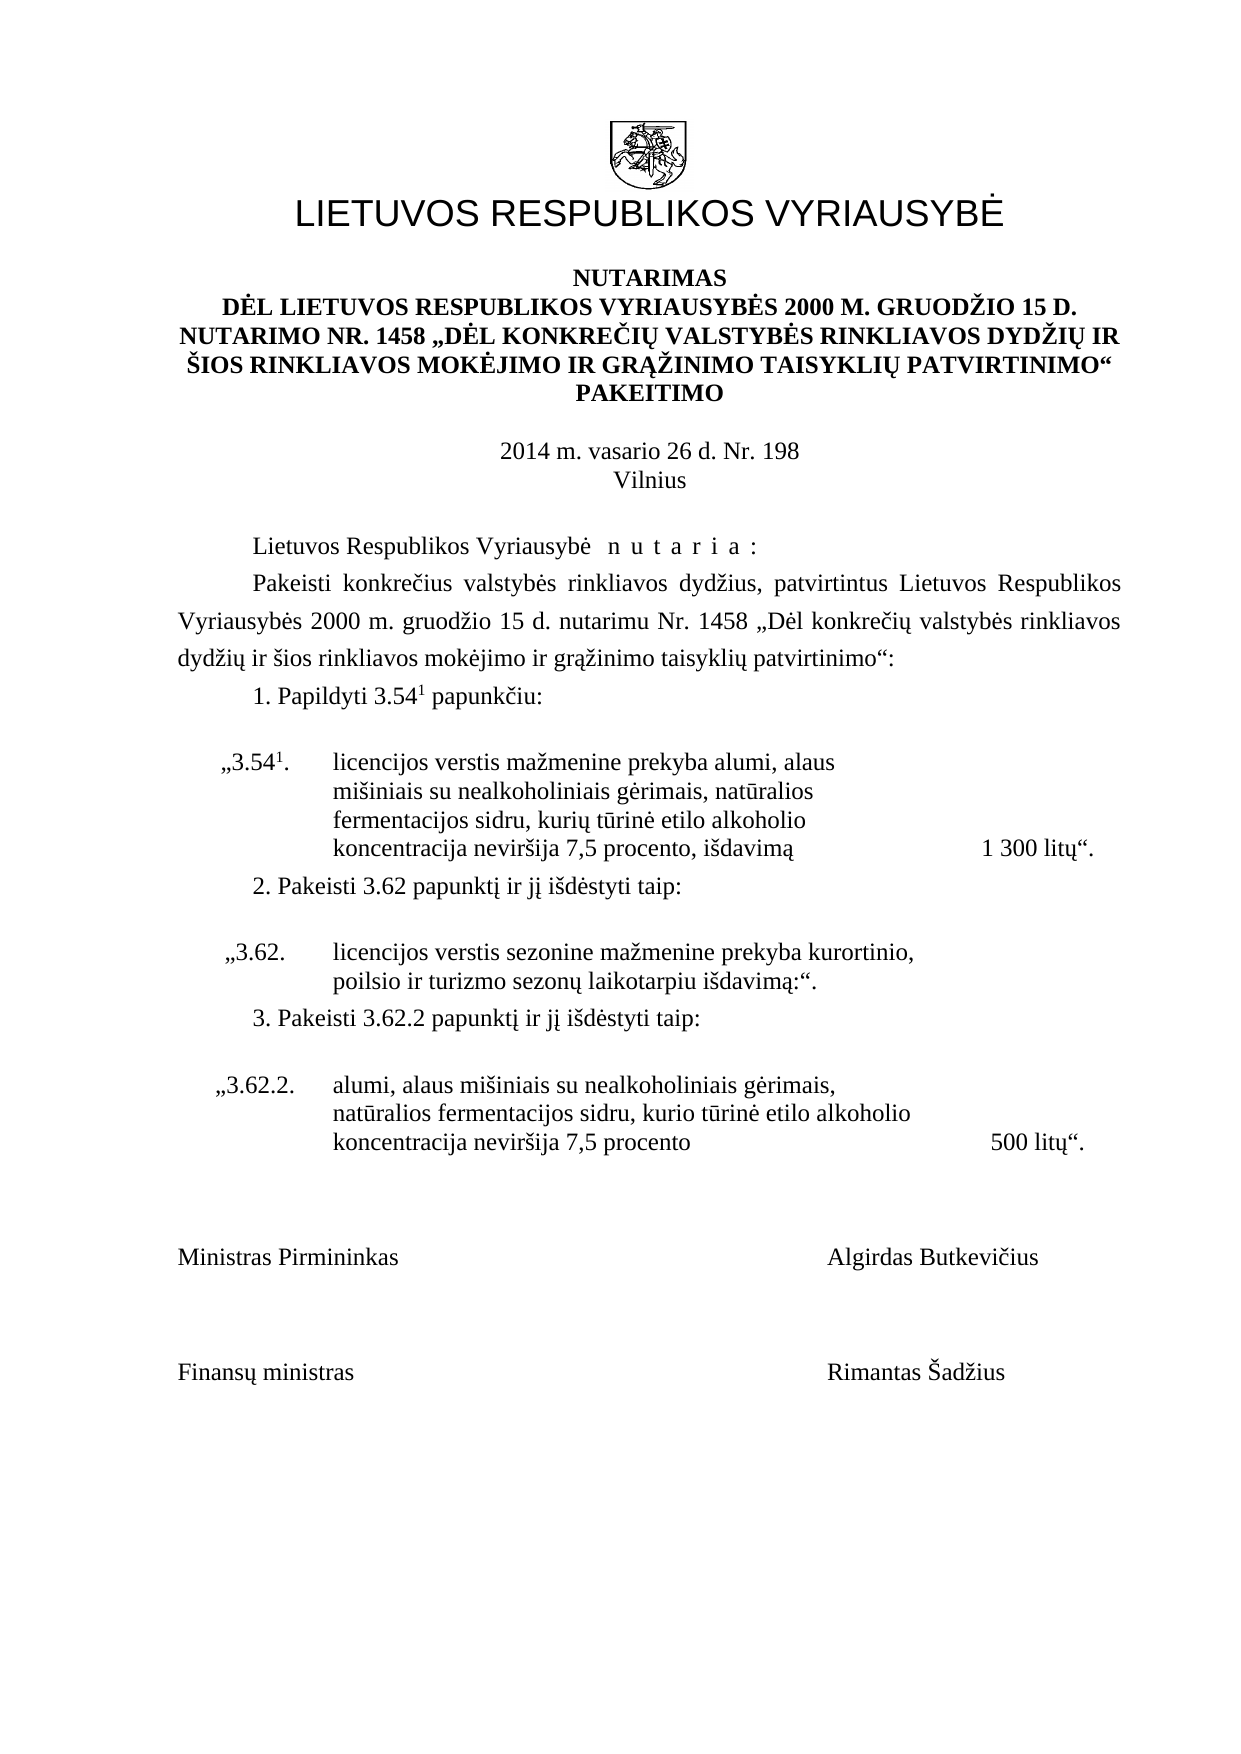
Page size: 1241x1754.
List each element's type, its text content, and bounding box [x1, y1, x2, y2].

text 1. Papildyti 3.541 papunkčiu: [177, 672, 1122, 710]
table_header „3.541. [189, 747, 321, 862]
text 3. Pakeisti 3.62.2 papunktį ir jį išdėstyti taip: [177, 995, 1122, 1032]
table_header licencijos verstis sezonine mažmenine prekyba kurortinio, poilsio ir turizmo sezonų laikotarpiu išdavimą:“. [321, 937, 942, 995]
table_header 1 300 litų“. [942, 747, 1133, 862]
text Lietuvos Respublikos Vyriausybė nutaria: [177, 522, 1122, 560]
text nutarimas [177, 263, 1122, 292]
table_header alumi, alaus mišiniais su nealkoholiniais gėrimais, natūralios fermentacijos sidru, kurio tūrinė etilo alkoholio koncentracija neviršija 7,5 procento [321, 1070, 942, 1156]
table_header [942, 937, 1133, 995]
table_header 500 litų“. [942, 1070, 1133, 1156]
text 2. Pakeisti 3.62 papunktį ir jį išdėstyti taip: [177, 862, 1122, 900]
text Lietuvos Respublikos Vyriausybė [177, 192, 1122, 235]
text 2014 m. vasario 26 d. Nr. 198 Vilnius [177, 436, 1122, 493]
table_header „3.62.2. [189, 1070, 321, 1156]
table_header licencijos verstis mažmenine prekyba alumi, alaus mišiniais su nealkoholiniais gėrimais, natūralios fermentacijos sidru, kurių tūrinė etilo alkoholio koncentracija neviršija 7,5 procento, išdavimą [321, 747, 942, 862]
table_header „3.62. [189, 937, 321, 995]
text Pakeisti konkrečius valstybės rinkliavos dydžius, patvirtintus Lietuvos Respublikos Vyriausybės 2000 m. gruodžio 15 d. nutarimu Nr. 1458 „Dėl konkrečių valstybės rinkliavos dydžių ir šios rinkliavos mokėjimo ir grąžinimo taisyklių patvirtinimo“: [177, 560, 1122, 672]
text Dėl LIETUVOS RESPUBLIKOS VYRIAUSYBĖS 2000 M. GRUODŽIO 15 D. NUTARIMO NR. 1458 „DĖL KONKREČIŲ VALSTYBĖS RINKLIAVOS DYDŽIŲ IR ŠIOS RINKLIAVOS MOKĖJIMO IR GRĄŽINIMO TAISYKLIŲ PATVIRTINIMO“ PAKEITIMO [177, 292, 1122, 407]
text Finansų ministras Rimantas Šadžius [177, 1357, 1122, 1386]
text Ministras Pirmininkas Algirdas Butkevičius [177, 1242, 1122, 1271]
